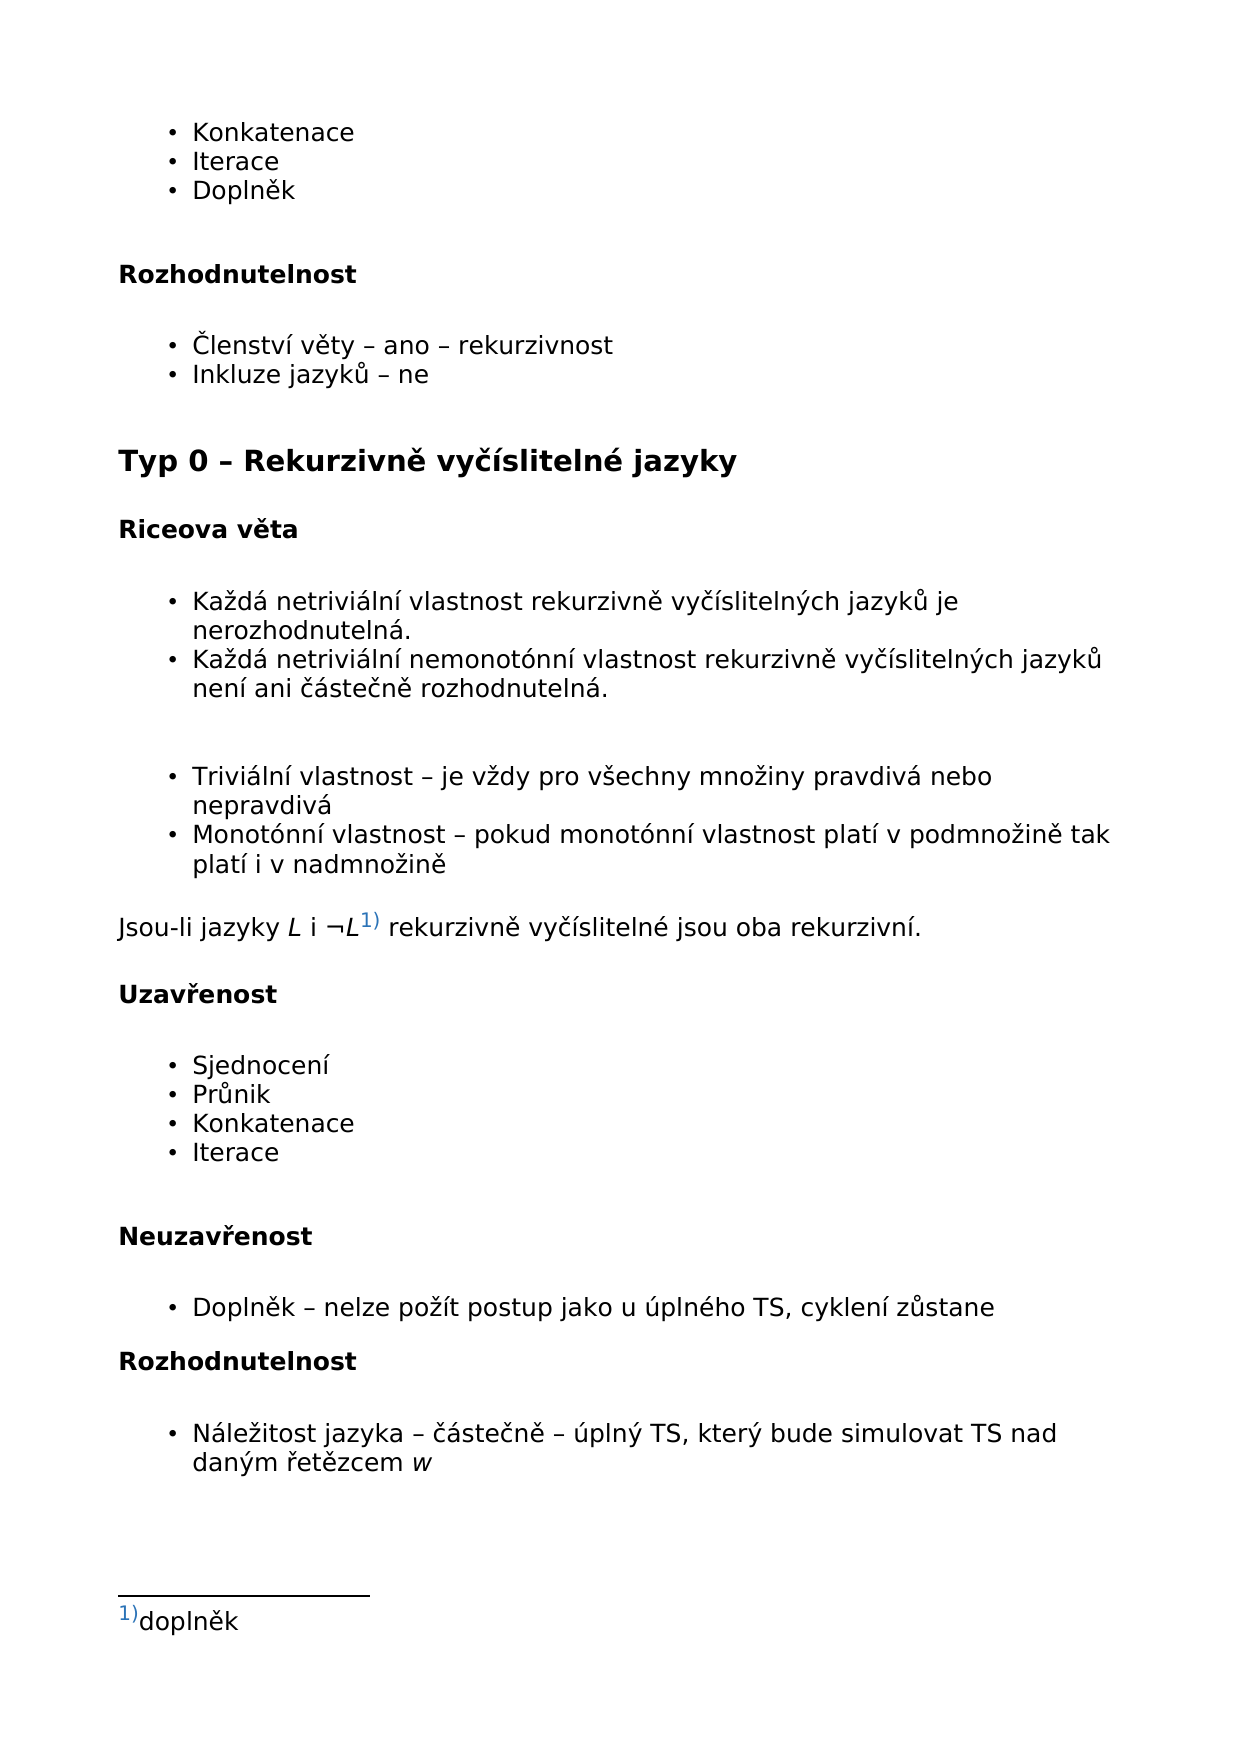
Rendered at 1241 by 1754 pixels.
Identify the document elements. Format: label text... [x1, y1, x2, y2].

subtitle Rozhodnutelnost [118, 260, 1122, 289]
list Triviální vlastnost – je vždy pro všechny množiny pravdivá nebo nepravdivá [177, 762, 1122, 821]
list Konkatenace [177, 1109, 1122, 1139]
list Doplněk – nelze požít postup jako u úplného TS, cyklení zůstane [177, 1293, 1122, 1323]
list Náležitost jazyka – částečně – úplný TS, který bude simulovat TS nad daným řetězcem w [177, 1419, 1122, 1477]
list Každá netriviální vlastnost rekurzivně vyčíslitelných jazyků je nerozhodnutelná. [177, 587, 1122, 645]
list Iterace [177, 1139, 1122, 1168]
subtitle Uzavřenost [118, 980, 1122, 1009]
list Inkluze jazyků – ne [177, 360, 1122, 389]
list Konkatenace [177, 118, 1122, 147]
text doplněk [118, 1602, 1122, 1636]
text Jsou-li jazyky L i ¬L rekurzivně vyčíslitelné jsou oba rekurzivní. [118, 908, 1122, 942]
list Členství věty – ano – rekurzivnost [177, 331, 1122, 360]
subtitle Riceova věta [118, 516, 1122, 545]
list Monotónní vlastnost – pokud monotónní vlastnost platí v podmnožině tak platí i v nadmnožině [177, 821, 1122, 879]
subtitle Rozhodnutelnost [118, 1348, 1122, 1377]
list Sjednocení [177, 1051, 1122, 1080]
subtitle Typ 0 – Rekurzivně vyčíslitelné jazyky [118, 444, 1122, 478]
subtitle Neuzavřenost [118, 1222, 1122, 1251]
list Iterace [177, 147, 1122, 176]
list Průnik [177, 1080, 1122, 1109]
list Doplněk [177, 176, 1122, 206]
list Každá netriviální nemonotónní vlastnost rekurzivně vyčíslitelných jazyků není ani částečně rozhodnutelná. [177, 645, 1122, 703]
